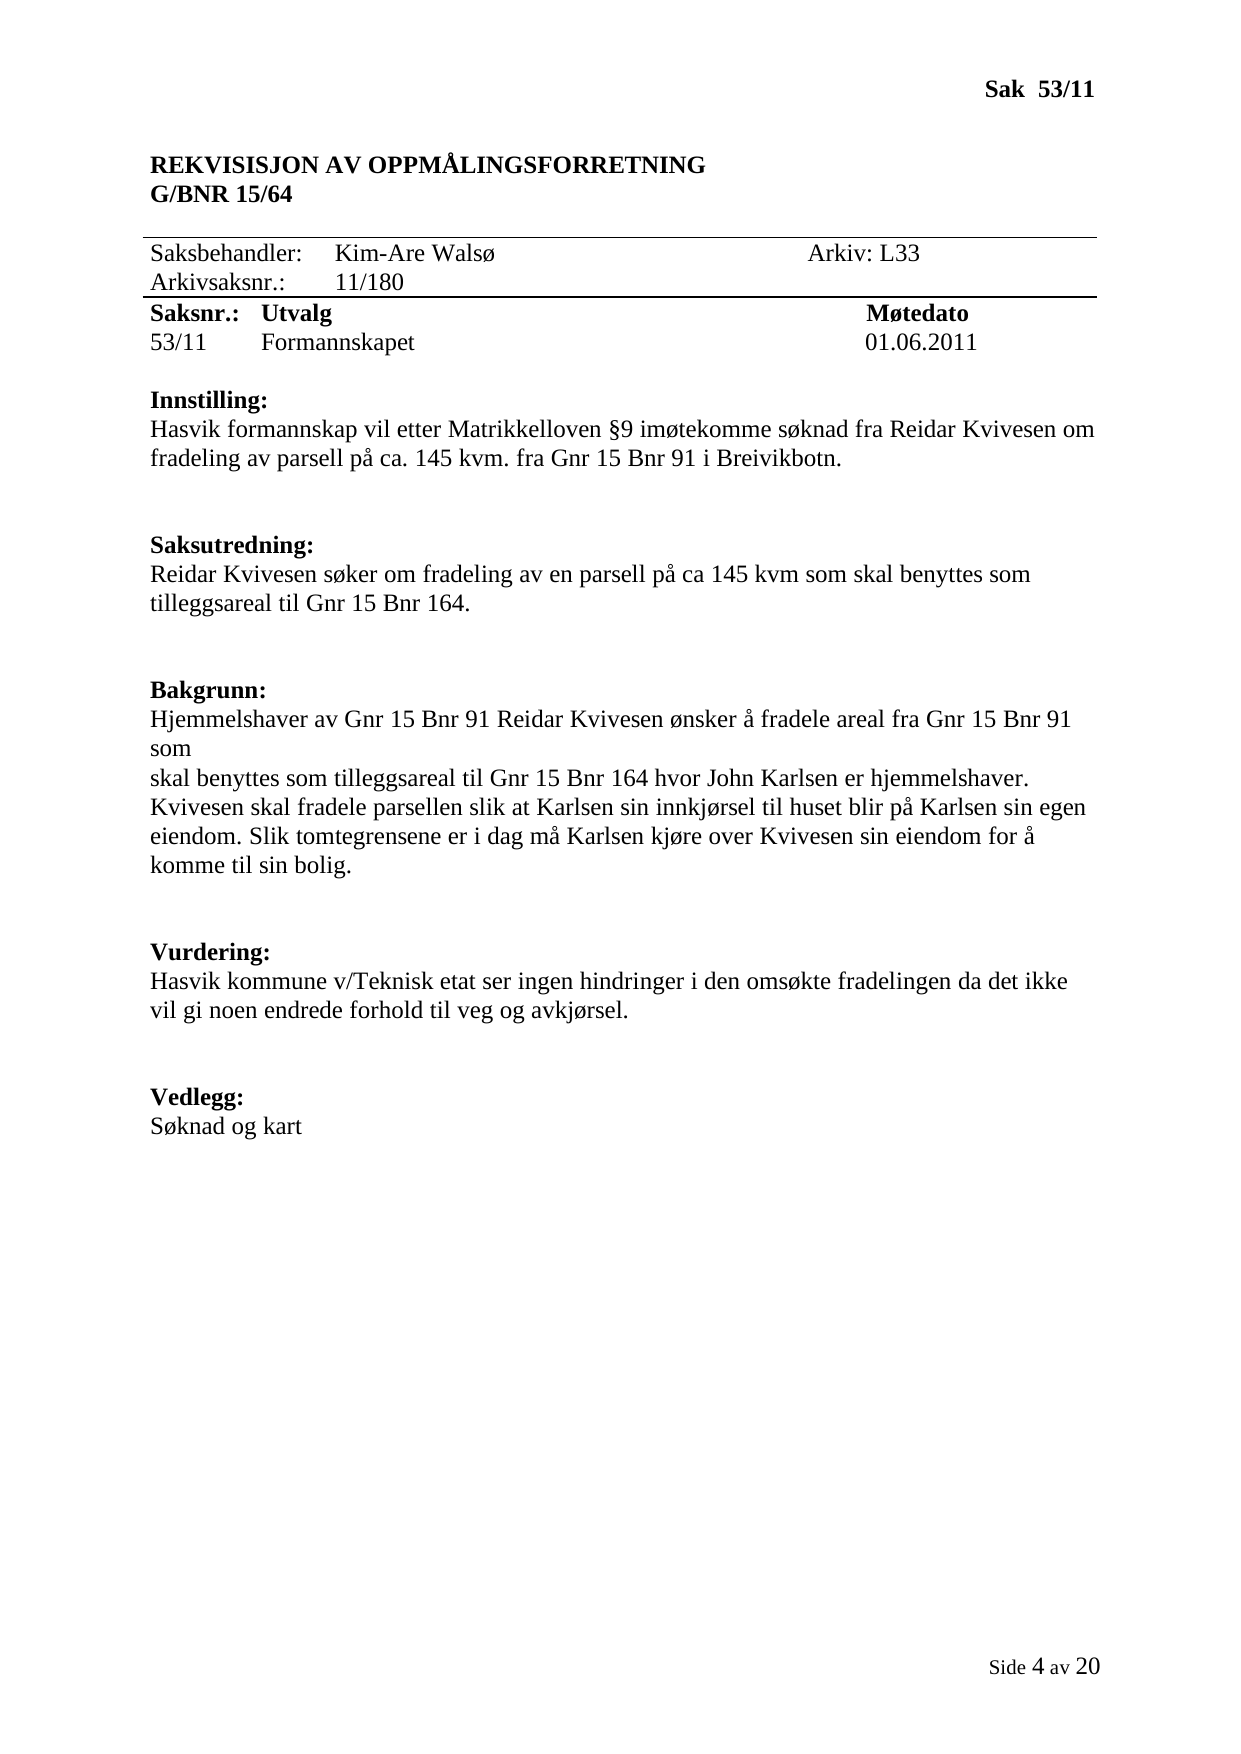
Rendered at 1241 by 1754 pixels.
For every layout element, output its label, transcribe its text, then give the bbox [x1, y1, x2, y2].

text Saksutredning: [150, 530, 1100, 559]
table_cell Utvalg [254, 298, 859, 326]
table_cell 11/180 [327, 267, 569, 296]
text tilleggsareal til Gnr 15 Bnr 164. [150, 588, 1100, 617]
table_cell [569, 267, 800, 296]
text skal benyttes som tilleggsareal til Gnr 15 Bnr 164 hvor John Karlsen er hjemmelshaver. Kvivesen skal fradele parsellen slik at Karlsen sin innkjørsel til huset blir på Karlsen sin egen eiendom. Slik tomtegrensene er i dag må Karlsen kjøre over Kvivesen sin eiendom for å komme til sin bolig. [150, 762, 1100, 879]
text Vurdering: [150, 937, 1100, 966]
text fradeling av parsell på ca. 145 kvm. fra Gnr 15 Bnr 91 i Breivikbotn. [150, 443, 1100, 472]
text Reidar Kvivesen søker om fradeling av en parsell på ca 145 kvm som skal benyttes som [150, 559, 1100, 588]
text Hjemmelshaver av Gnr 15 Bnr 91 Reidar Kvivesen ønsker å fradele areal fra Gnr 15 Bnr 91 som [150, 704, 1100, 762]
text Hasvik formannskap vil etter Matrikkelloven §9 imøtekomme søknad fra Reidar Kvivesen om [150, 414, 1100, 443]
text 53/11 Formannskapet 01.06.2011 [150, 326, 1100, 356]
table_header [1097, 237, 1107, 267]
table_cell Møtedato [859, 296, 1107, 326]
text Søknad og kart [150, 1111, 1100, 1140]
table_cell Arkivsaksnr.: [143, 267, 327, 296]
text Innstilling: [150, 384, 1100, 414]
text REKVISISJON AV OPPMÅLINGSFORRETNING [150, 150, 1100, 179]
table_cell Saksnr.: [143, 298, 253, 326]
text G/BNR 15/64 [150, 179, 1100, 208]
table_header Kim-Are Walsø [327, 238, 800, 267]
table_header Arkiv: L33 [800, 238, 1097, 267]
table_header Saksbehandler: [143, 238, 327, 267]
table_cell [1097, 267, 1107, 296]
text Vedlegg: [150, 1082, 1100, 1111]
table_cell [800, 267, 1097, 296]
text Hasvik kommune v/Teknisk etat ser ingen hindringer i den omsøkte fradelingen da det ikke vil gi noen endrede forhold til veg og avkjørsel. [150, 966, 1100, 1024]
text Bakgrunn: [150, 675, 1100, 704]
